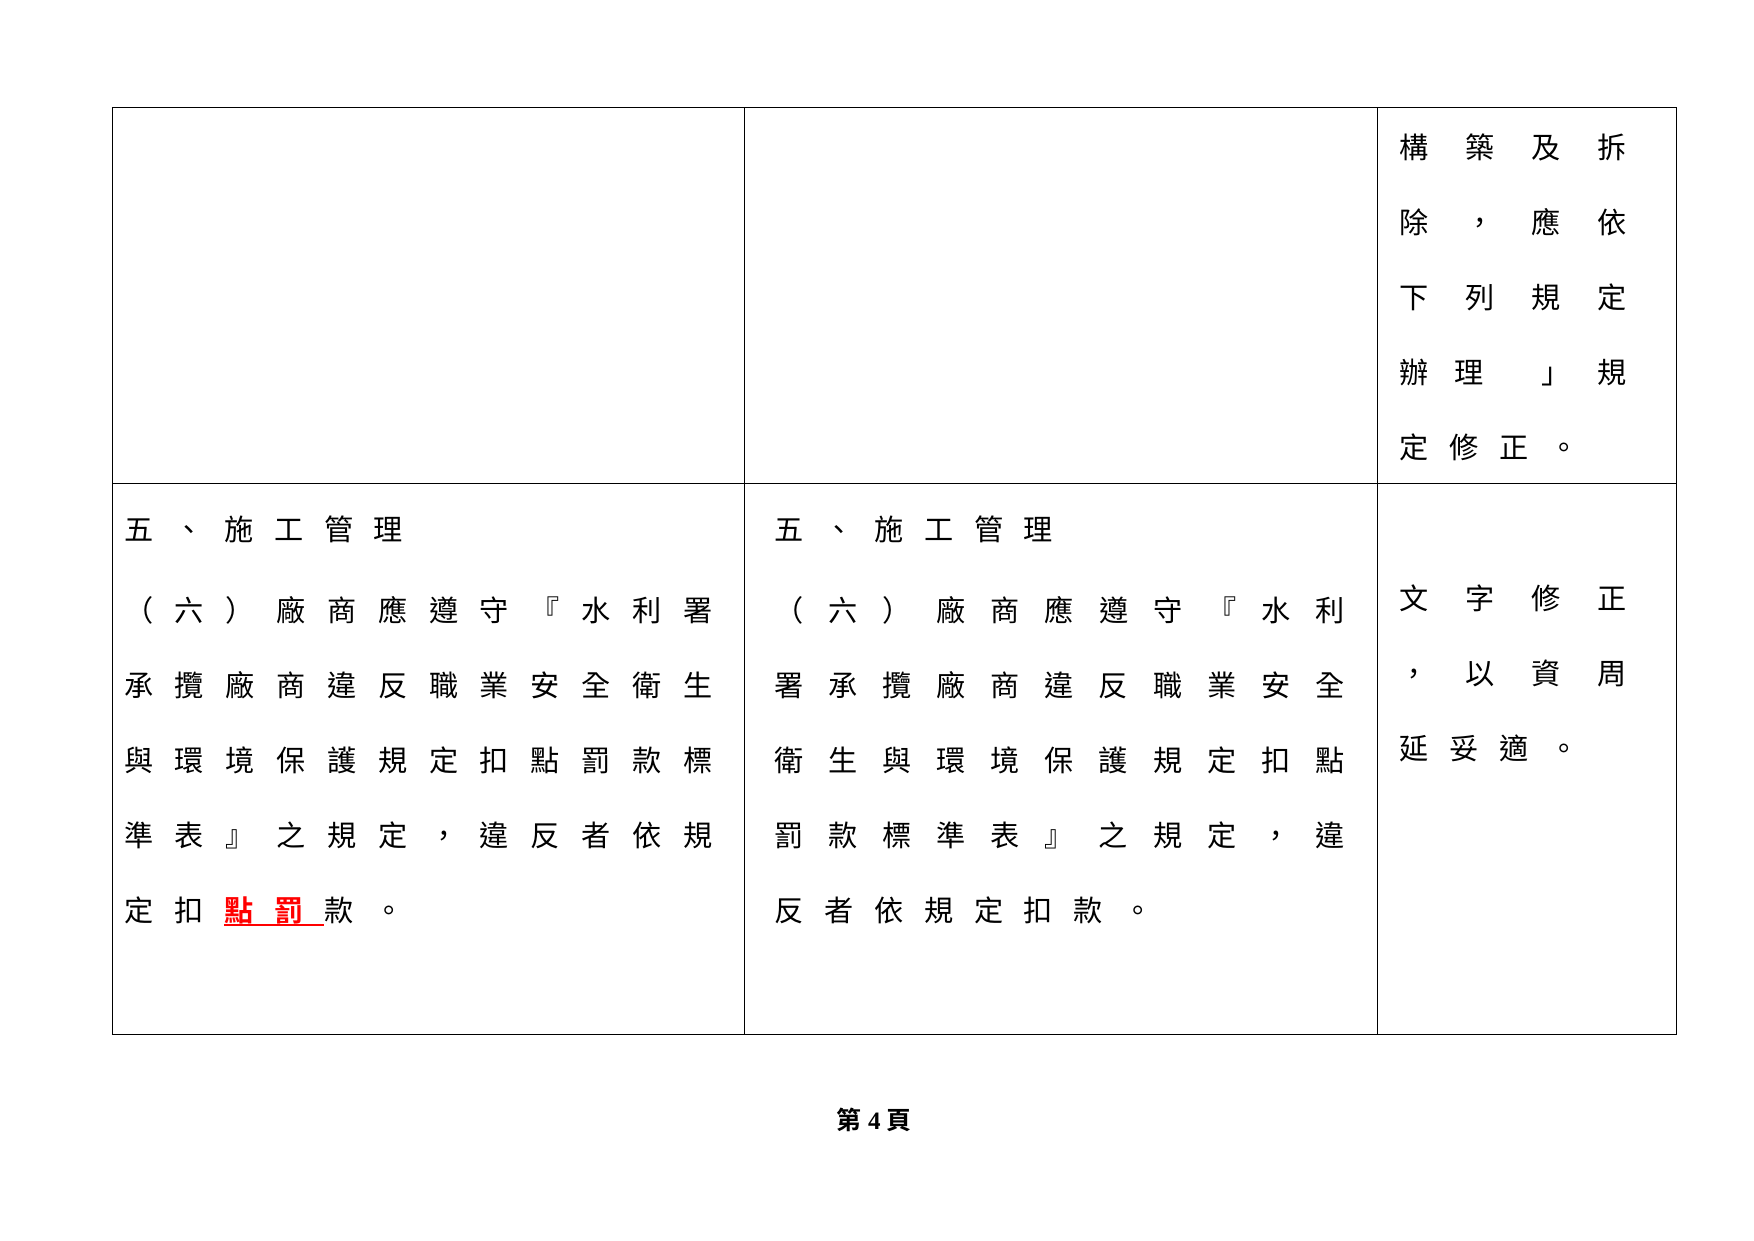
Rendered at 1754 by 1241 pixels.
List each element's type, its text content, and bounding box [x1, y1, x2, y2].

table_cell 五、施工管理 （六）廠商應遵守『水利署承攬廠商違反職業安全衛生與環境保護規定扣點罰款標準表』之規定，違反者依規定扣點罰款。 [113, 484, 744, 1034]
table_cell 構築及拆除，應依下列規定辦理 」規定修正。 [1378, 108, 1676, 483]
table_cell [745, 108, 1377, 483]
table_cell 五、施工管理 （六）廠商應遵守『水利署承攬廠商違反職業安全衛生與環境保護規定扣點罰款標準表』之規定，違反者依規定扣款。 [745, 484, 1377, 1034]
table_cell [113, 108, 744, 483]
table_cell 文字修正，以資周延妥適。 [1378, 484, 1676, 1034]
